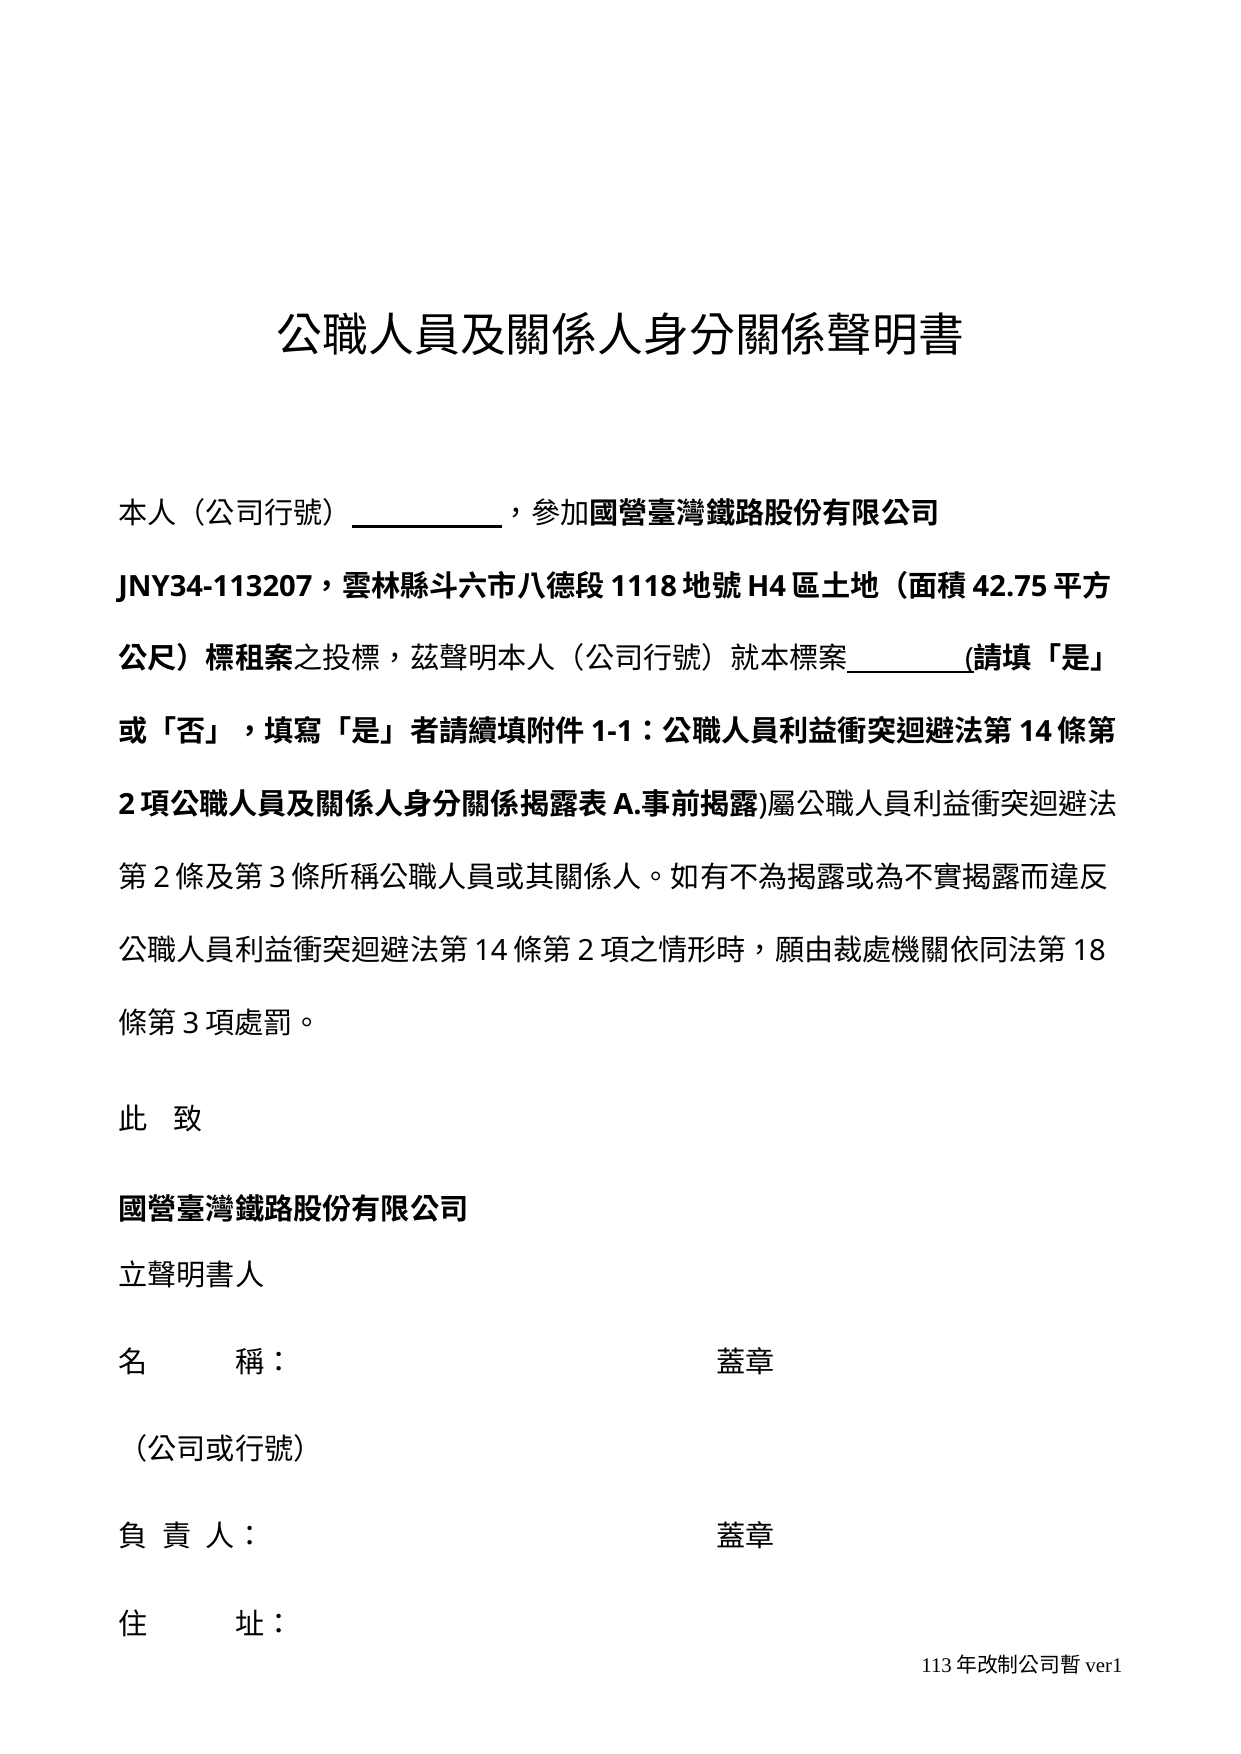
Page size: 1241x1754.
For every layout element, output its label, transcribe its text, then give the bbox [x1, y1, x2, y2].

text 負 責 人： 蓋章 [118, 1513, 1122, 1555]
text 住 址： [118, 1600, 1122, 1642]
text 公職人員及關係人身分關係聲明書 [118, 298, 1122, 365]
text 名 稱： 蓋章 [118, 1339, 1122, 1381]
text 立聲明書人 [118, 1251, 1122, 1294]
text （公司或行號） [118, 1426, 1122, 1468]
text 此 致 [118, 1096, 1122, 1138]
text 國營臺灣鐵路股份有限公司 [118, 1185, 1122, 1228]
text 本人（公司行號） ，參加國營臺灣鐵路股份有限公司 JNY34-113207，雲林縣斗六市八德段1118地號H4區土地（面積42.75平方公尺）標租案之投標，茲聲明本人（公司行號）就本標案 (請填「是」或「否」，填寫「是」者請續填附件1-1：公職人員利益衝突迴避法第14條第2項公職人員及關係人身分關係揭露表A.事前揭露)屬公職人員利益衝突迴避法第2條及第3條所稱公職人員或其關係人。如有不為揭露或為不實揭露而違反公職人員利益衝突迴避法第14條第2項之情形時，願由裁處機關依同法第18條第3項處罰。 [118, 465, 1128, 1048]
